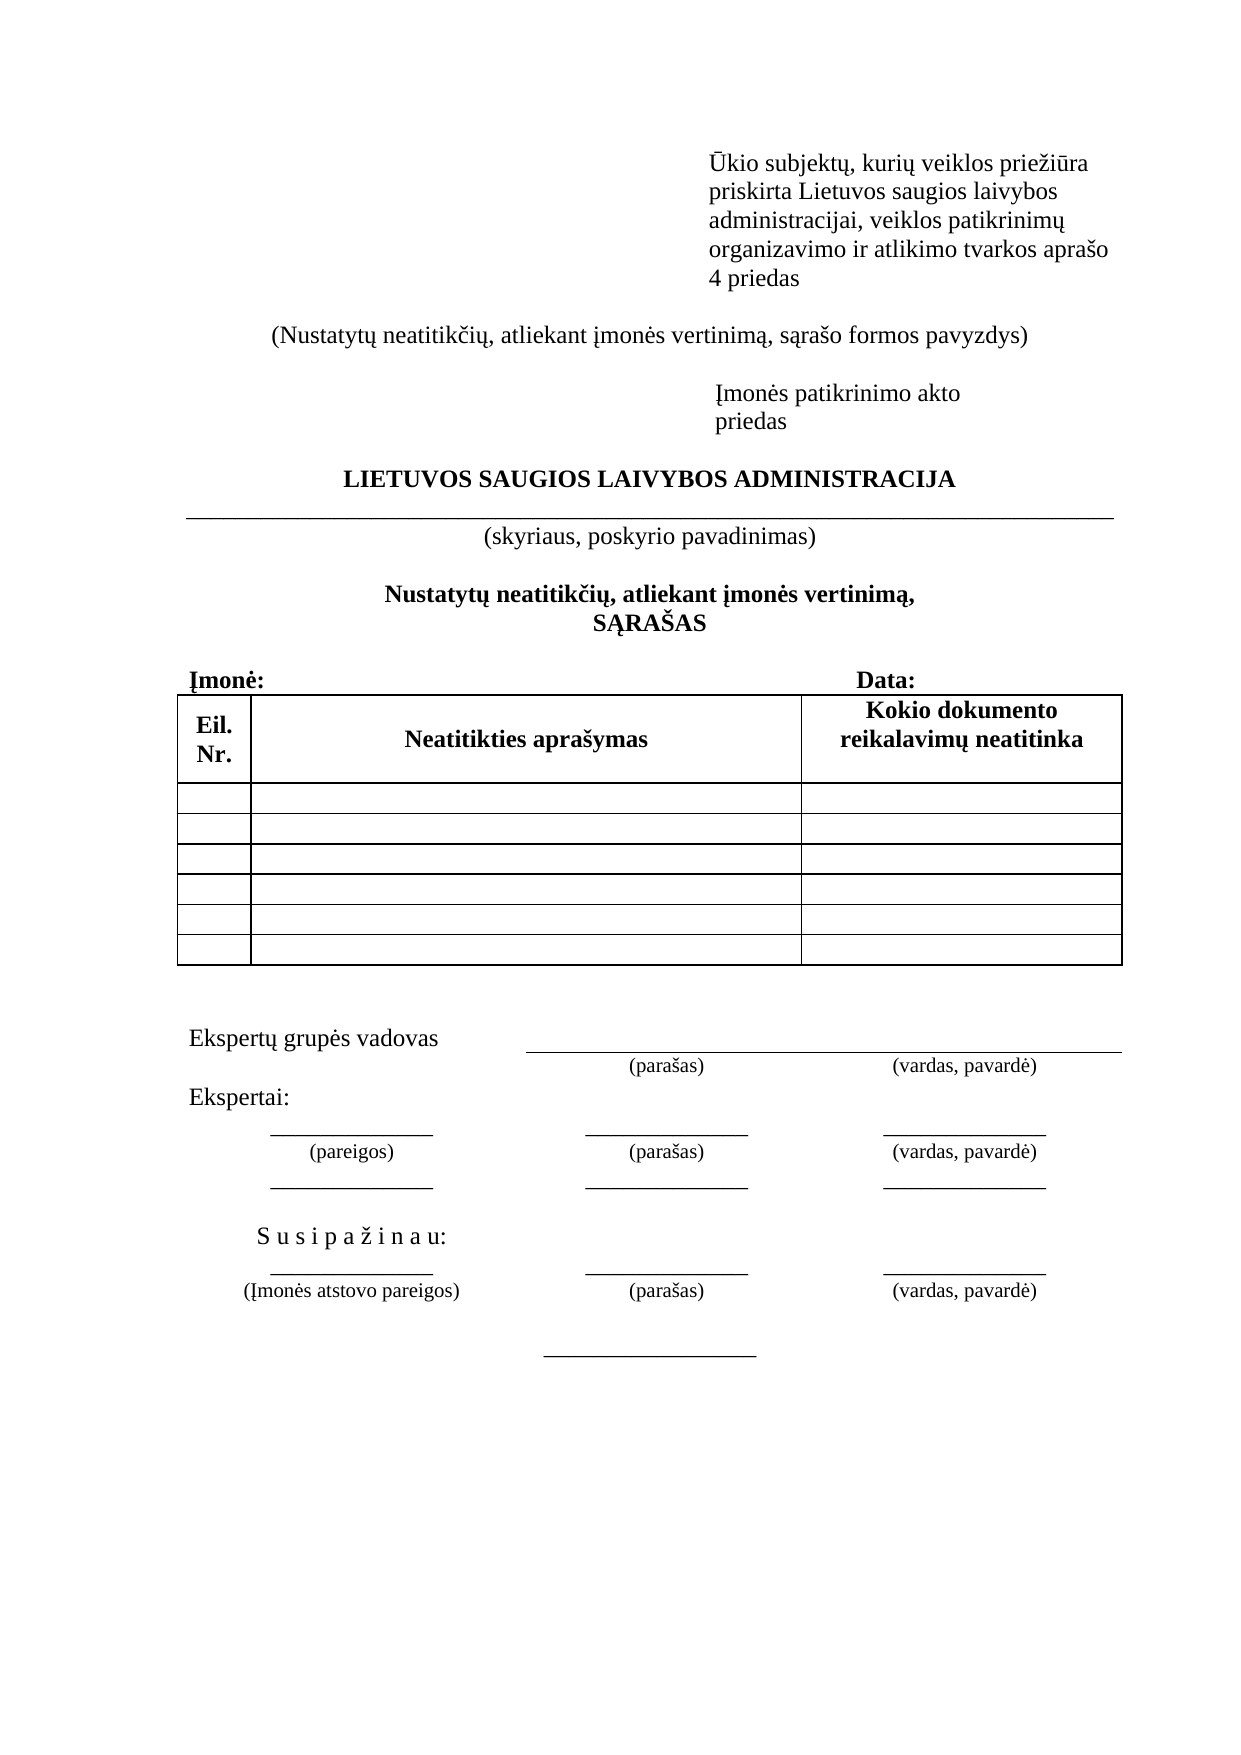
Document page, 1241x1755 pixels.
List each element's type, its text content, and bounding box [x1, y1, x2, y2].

table_cell [178, 875, 250, 903]
table_header Data: [650, 665, 1122, 694]
table_cell [526, 1221, 807, 1249]
table_cell [802, 905, 1121, 934]
table_cell Eil. Nr. [178, 696, 250, 782]
table_cell [526, 1192, 807, 1221]
table_cell [252, 784, 801, 812]
text _________________ [177, 1331, 1122, 1360]
text Nustatytų neatitikčių, atliekant įmonės vertinimą, [177, 579, 1122, 608]
text _ [177, 493, 1122, 521]
table_cell [252, 814, 801, 843]
table_cell Kokio dokumento reikalavimų neatitinka [802, 696, 1121, 782]
table_header [526, 1023, 807, 1052]
table_cell [178, 905, 250, 934]
text (Nustatytų neatitikčių, atliekant įmonės vertinimą, sąrašo formos pavyzdys) [177, 320, 1122, 349]
table_cell [807, 1192, 1122, 1221]
table_cell [526, 1082, 807, 1110]
text Įmonės patikrinimo akto [715, 378, 1122, 406]
text SĄRAŠAS [177, 608, 1122, 636]
table_cell _____________ (Įmonės atstovo pareigos) [177, 1250, 526, 1302]
table_cell [802, 935, 1121, 964]
table_cell [252, 935, 801, 964]
table_cell [252, 905, 801, 934]
text priedas [715, 406, 1122, 435]
table_cell [177, 1192, 526, 1221]
table_cell _____________ (parašas) [526, 1250, 807, 1302]
table_cell (vardas, pavardė) [807, 1053, 1122, 1082]
table_cell [178, 935, 250, 964]
text LIETUVOS SAUGIOS LAIVYBOS ADMINISTRACIJA [177, 464, 1122, 493]
table_cell [178, 845, 250, 873]
text priskirta Lietuvos saugios laivybos [177, 176, 1122, 205]
table_header [807, 1023, 1122, 1052]
table_cell _____________ (parašas) _____________ [526, 1110, 807, 1192]
table_cell Ekspertai: [177, 1082, 526, 1110]
table_cell Neatitikties aprašymas [252, 696, 801, 782]
table_cell [807, 1082, 1122, 1110]
table_cell [252, 845, 801, 873]
table_cell [802, 784, 1121, 812]
table_cell [252, 875, 801, 903]
table_cell [807, 1221, 1122, 1249]
text (skyriaus, poskyrio pavadinimas) [177, 521, 1122, 550]
text 4 priedas [177, 263, 1122, 291]
table_cell [178, 784, 250, 812]
table_cell [802, 875, 1121, 903]
table_cell [802, 845, 1121, 873]
table_cell S u s i p a ž i n a u: [177, 1221, 526, 1249]
text Ūkio subjektų, kurių veiklos priežiūra [177, 148, 1122, 176]
table_cell [178, 814, 250, 843]
table_header Ekspertų grupės vadovas [177, 1023, 526, 1052]
table_cell (parašas) [526, 1053, 807, 1082]
text administracijai, veiklos patikrinimų [177, 205, 1122, 234]
table_header Įmonė: [177, 665, 650, 694]
text organizavimo ir atlikimo tvarkos aprašo [177, 234, 1122, 263]
table_cell [802, 814, 1121, 843]
table_cell _____________ (vardas, pavardė) _____________ [807, 1110, 1122, 1192]
table_cell [177, 1052, 526, 1082]
table_cell _____________ (vardas, pavardė) [807, 1250, 1122, 1302]
table_cell _____________ (pareigos) _____________ [177, 1110, 526, 1192]
